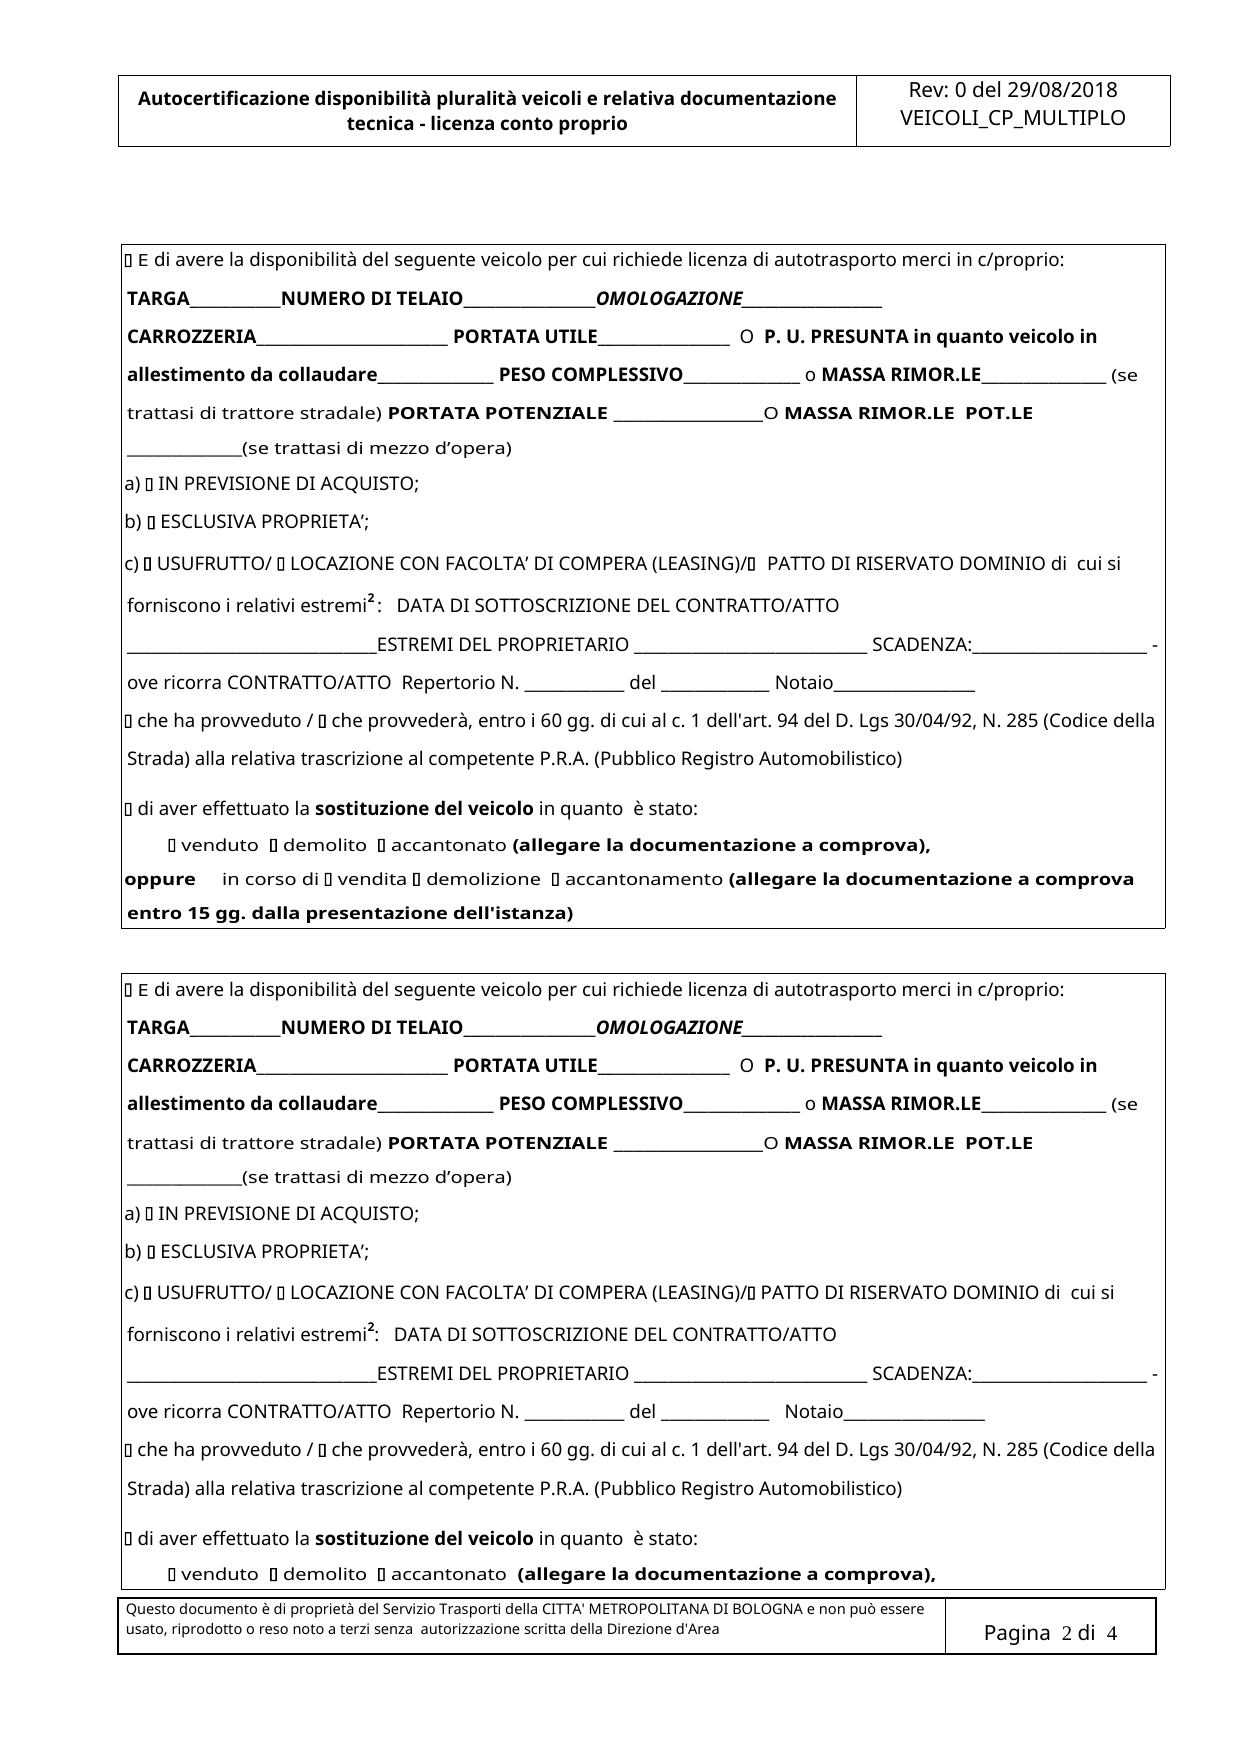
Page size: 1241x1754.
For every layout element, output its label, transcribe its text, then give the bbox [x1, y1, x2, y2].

text  di aver effettuato la sostituzione del veicolo in quanto è stato: [122, 1522, 1165, 1550]
text oppure in corso di  vendita  demolizione  accantonamento (allegare la documentazione a comprova entro 15 gg. dalla presentazione dell'istanza) [122, 865, 1165, 928]
text  che ha provveduto /  che provvederà, entro i 60 gg. di cui al c. 1 dell'art. 94 del D. Lgs 30/04/92, N. 285 (Codice della Strada) alla relativa trascrizione al competente P.R.A. (Pubblico Registro Automobilistico) [122, 704, 1165, 771]
text a)  IN PREVISIONE DI ACQUISTO; [122, 1197, 1165, 1225]
text c)  USUFRUTTO/  LOCAZIONE CON FACOLTA’ DI COMPERA (LEASING)/ PATTO DI RISERVATO DOMINIO di cui si forniscono i relativi estremi2: DATA DI SOTTOSCRIZIONE DEL CONTRATTO/ATTO ______________________________ESTREMI DEL PROPRIETARIO ____________________________ SCADENZA:_____________________ - ove ricorra CONTRATTO/ATTO Repertorio N. ____________ del _____________ Notaio_________________ [122, 1276, 1165, 1424]
text b)  ESCLUSIVA PROPRIETA’; [122, 1235, 1165, 1264]
text c)  USUFRUTTO/  LOCAZIONE CON FACOLTA’ DI COMPERA (LEASING)/ PATTO DI RISERVATO DOMINIO di cui si forniscono i relativi estremi2 : DATA DI SOTTOSCRIZIONE DEL CONTRATTO/ATTO ______________________________ESTREMI DEL PROPRIETARIO ____________________________ SCADENZA:_____________________ - ove ricorra CONTRATTO/ATTO Repertorio N. ____________ del _____________ Notaio_________________ [122, 547, 1165, 694]
text  E di avere la disponibilità del seguente veicolo per cui richiede licenza di autotrasporto merci in c/proprio: TARGA___________NUMERO DI TELAIO________________OMOLOGAZIONE___________________ CARROZZERIA_______________________ PORTATA UTILE________________ O P. U. PRESUNTA in quanto veicolo in allestimento da collaudare______________ PESO COMPLESSIVO______________ o MASSA RIMOR.LE_______________ (se trattasi di trattore stradale) PORTATA POTENZIALE _______________O MASSA RIMOR.LE POT.LE _____________(se trattasi di mezzo d’opera) [122, 974, 1165, 1188]
text a)  IN PREVISIONE DI ACQUISTO; [122, 468, 1165, 496]
text b)  ESCLUSIVA PROPRIETA’; [122, 506, 1165, 534]
text  che ha provveduto /  che provvederà, entro i 60 gg. di cui al c. 1 dell'art. 94 del D. Lgs 30/04/92, N. 285 (Codice della Strada) alla relativa trascrizione al competente P.R.A. (Pubblico Registro Automobilistico) [122, 1433, 1165, 1500]
text  venduto  demolito  accantonato (allegare la documentazione a comprova), [122, 831, 1165, 856]
text  venduto  demolito  accantonato (allegare la documentazione a comprova), [122, 1560, 1165, 1589]
text  di aver effettuato la sostituzione del veicolo in quanto è stato: [122, 792, 1165, 821]
text  E di avere la disponibilità del seguente veicolo per cui richiede licenza di autotrasporto merci in c/proprio: TARGA___________NUMERO DI TELAIO________________OMOLOGAZIONE___________________ CARROZZERIA_______________________ PORTATA UTILE________________ O P. U. PRESUNTA in quanto veicolo in allestimento da collaudare______________ PESO COMPLESSIVO______________ o MASSA RIMOR.LE_______________ (se trattasi di trattore stradale) PORTATA POTENZIALE _______________O MASSA RIMOR.LE POT.LE _____________(se trattasi di mezzo d’opera) [122, 245, 1165, 459]
